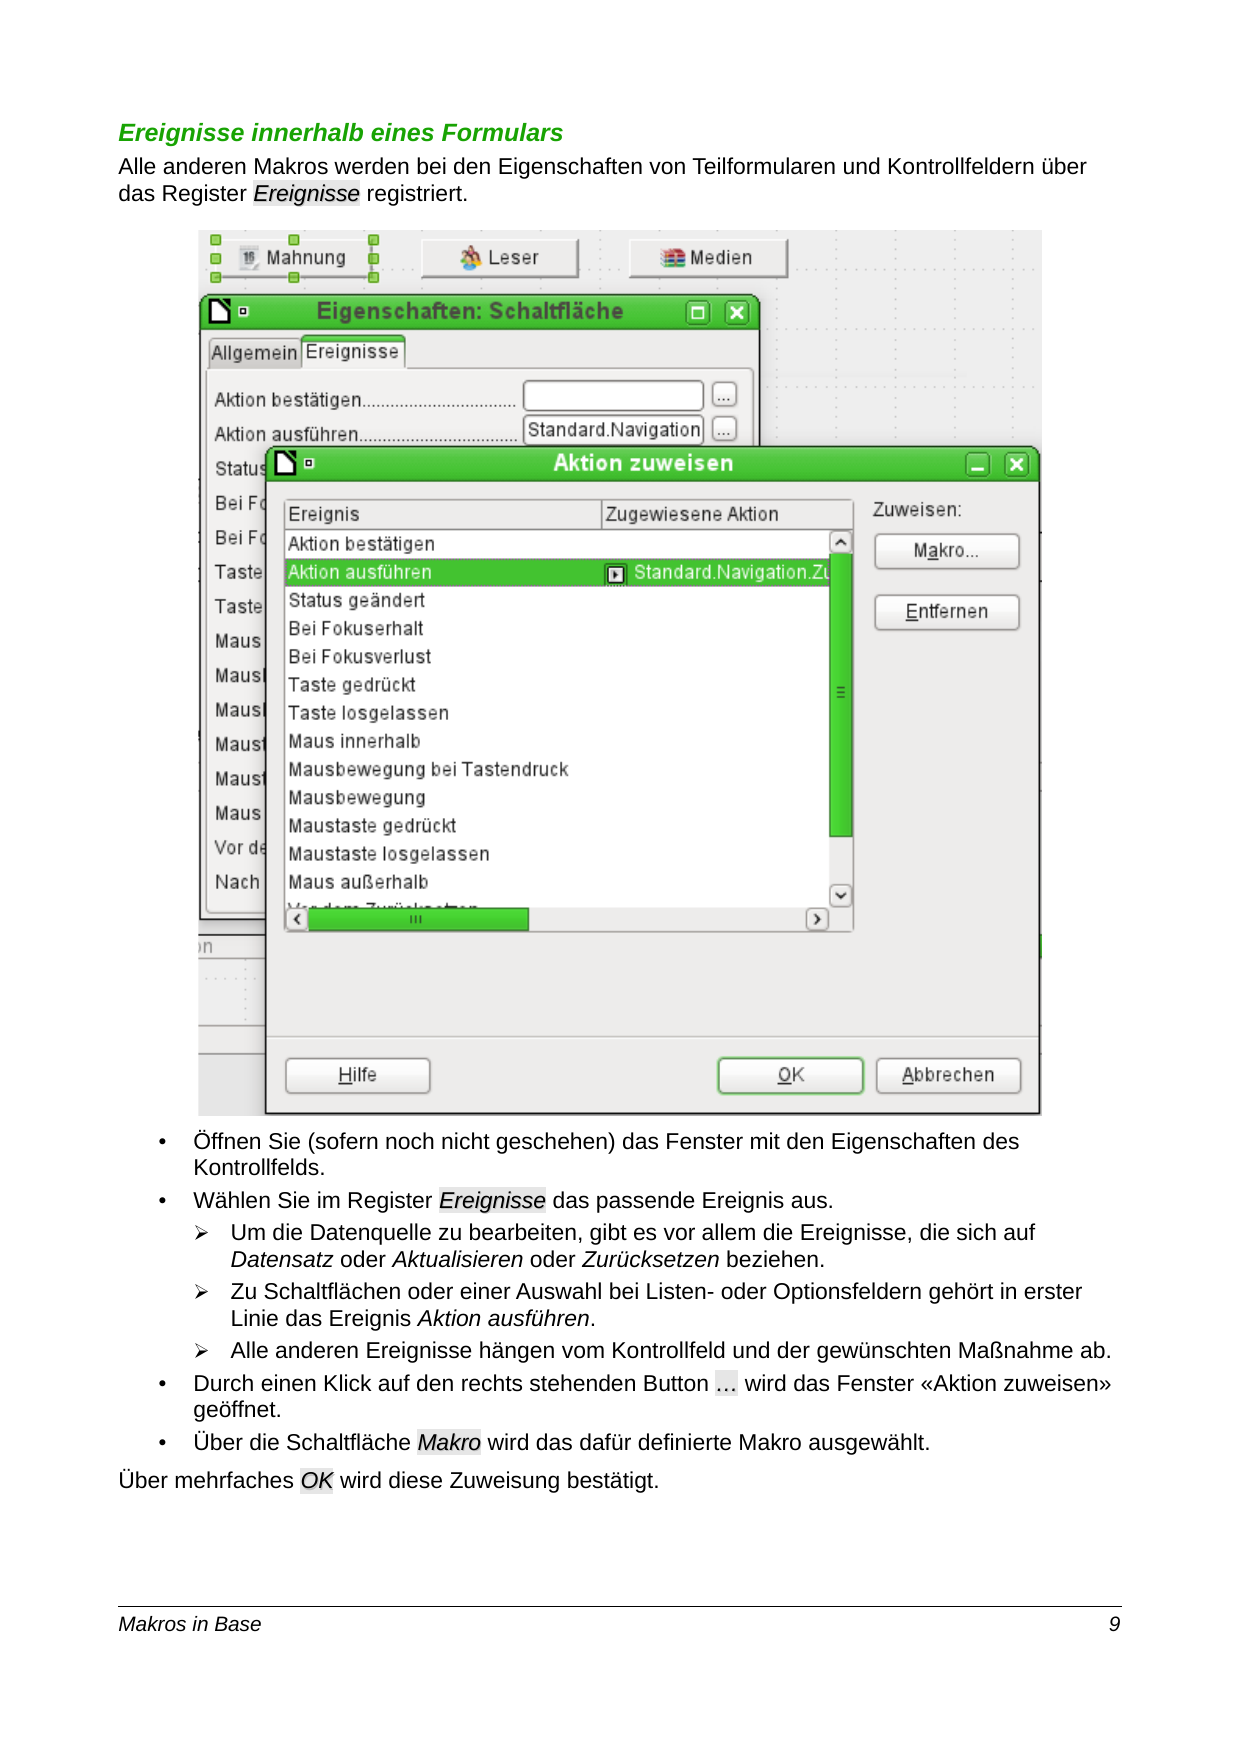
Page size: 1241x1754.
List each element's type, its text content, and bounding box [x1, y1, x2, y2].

list Zu Schaltflächen oder einer Auswahl bei Listen- oder Optionsfeldern gehört in erster Linie das Ereignis Aktion ausführen. [193, 1278, 1122, 1331]
subtitle Ereignisse innerhalb eines Formulars [118, 118, 1122, 147]
list Wählen Sie im Register Ereignisse das passende Ereignis aus. [546, 1187, 1122, 1213]
list Alle anderen Ereignisse hängen vom Kontrollfeld und der gewünschten Maßnahme ab. [193, 1337, 1122, 1363]
list Durch einen Klick auf den rechts stehenden Button … wird das Fenster «Aktion zuweisen» geöffnet. [156, 1370, 1122, 1422]
picture [198, 230, 1042, 1116]
list Über die Schaltfläche Makro wird das dafür definierte Makro ausgewählt. [156, 1429, 417, 1455]
text Über mehrfaches OK wird diese Zuweisung bestätigt. [118, 1467, 1122, 1494]
list Über die Schaltfläche Makro wird das dafür definierte Makro ausgewählt. [481, 1429, 1122, 1455]
list Wählen Sie im Register Ereignisse das passende Ereignis aus. [156, 1187, 439, 1213]
list Öffnen Sie (sofern noch nicht geschehen) das Fenster mit den Eigenschaften des Kontrollfelds. [156, 1128, 1122, 1180]
list Um die Datenquelle zu bearbeiten, gibt es vor allem die Ereignisse, die sich auf Datensatz oder Aktualisieren oder Zurücksetzen beziehen. [193, 1219, 1122, 1272]
text Alle anderen Makros werden bei den Eigenschaften von Teilformularen und Kontrollfeldern über das Register Ereignisse registriert. [118, 153, 1122, 206]
